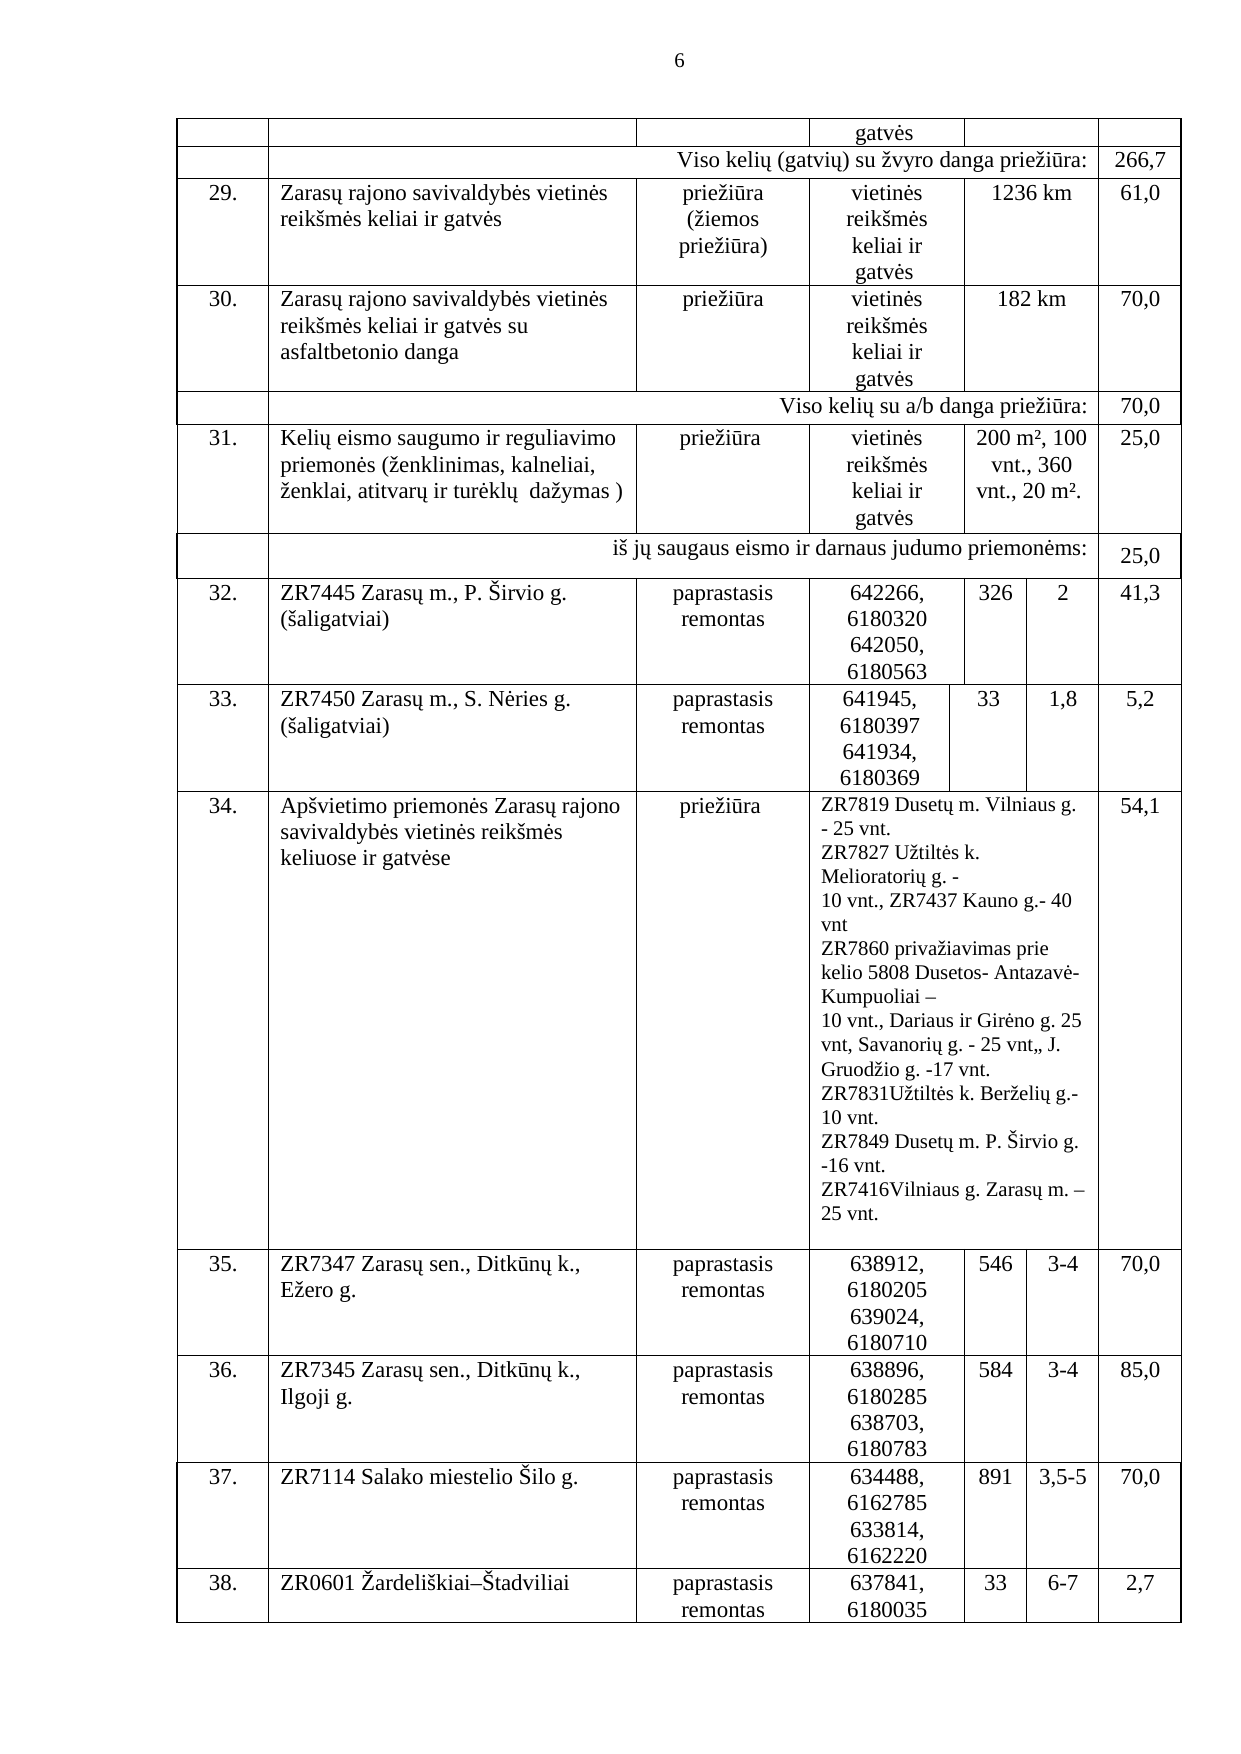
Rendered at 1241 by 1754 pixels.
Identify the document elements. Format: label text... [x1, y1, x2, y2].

table_cell 634488, 6162785 633814, 6162220 [810, 1463, 964, 1568]
table_cell [178, 147, 268, 178]
table_cell 85,0 [1099, 1356, 1181, 1462]
table_cell 38. [178, 1569, 268, 1622]
table_cell 33. [178, 685, 268, 791]
table_cell 70,0 [1099, 1250, 1181, 1355]
table_cell 5,2 [1099, 685, 1181, 791]
table_cell 70,0 [1099, 1463, 1180, 1568]
table_cell 34. [178, 792, 268, 1249]
table_cell paprastasis remontas [637, 1463, 809, 1568]
table_cell 35. [178, 1250, 268, 1355]
table_cell 29. [178, 179, 268, 284]
table_cell 70,0 [1099, 286, 1180, 391]
table_cell 2 [1027, 579, 1098, 684]
table_cell Viso kelių su a/b danga priežiūra: [269, 392, 1098, 423]
table_cell [269, 119, 636, 146]
table_cell 25,0 [1099, 534, 1180, 578]
table_cell ZR7345 Zarasų sen., Ditkūnų k., Ilgoji g. [269, 1356, 636, 1462]
table_cell 266,7 [1099, 147, 1180, 178]
table_cell 546 [965, 1250, 1026, 1355]
table_cell [178, 534, 268, 578]
table_cell [965, 119, 1098, 146]
table_cell 25,0 [1099, 425, 1181, 533]
table_cell [178, 119, 268, 146]
table_cell Viso kelių (gatvių) su žvyro danga priežiūra: [269, 147, 1098, 178]
table_cell 30. [178, 286, 268, 391]
table_cell paprastasis remontas [637, 685, 809, 791]
table_cell gatvės [810, 119, 964, 146]
table_cell 41,3 [1099, 579, 1181, 684]
table_cell [1099, 119, 1180, 146]
table_cell iš jų saugaus eismo ir darnaus judumo priemonėms: [269, 534, 1098, 578]
table_cell priežiūra [637, 425, 809, 533]
table_cell 3,5-5 [1027, 1463, 1098, 1568]
table_cell 3-4 [1027, 1356, 1098, 1462]
table_cell ZR7114 Salako miestelio Šilo g. [269, 1463, 636, 1568]
table_cell vietinės reikšmės keliai ir gatvės [810, 179, 964, 284]
table_cell priežiūra (žiemos priežiūra) [637, 179, 809, 284]
table_cell 33 [965, 1569, 1026, 1622]
table_cell priežiūra [637, 286, 809, 391]
table_cell ZR7347 Zarasų sen., Ditkūnų k., Ežero g. [269, 1250, 636, 1355]
table_cell 641945, 6180397 641934, 6180369 [810, 685, 949, 791]
table_cell 182 km [965, 286, 1098, 391]
table_cell 31. [178, 425, 268, 533]
table_cell 1236 km [965, 179, 1098, 284]
table_cell 70,0 [1099, 392, 1180, 423]
table_cell paprastasis remontas [637, 1356, 809, 1462]
table_cell Zarasų rajono savivaldybės vietinės reikšmės keliai ir gatvės [269, 179, 636, 284]
table_cell 638896, 6180285 638703, 6180783 [810, 1356, 964, 1462]
table_cell 61,0 [1099, 179, 1180, 284]
table_cell [178, 392, 268, 423]
table_cell priežiūra [637, 792, 809, 1249]
table_cell ZR0601 Žardeliškiai–Štadviliai [269, 1569, 636, 1622]
table_cell 3-4 [1027, 1250, 1098, 1355]
table_cell 37. [178, 1463, 268, 1568]
table_cell 33 [950, 685, 1026, 791]
table_cell paprastasis remontas [637, 579, 809, 684]
table_cell 200 m², 100 vnt., 360 vnt., 20 m². [965, 425, 1098, 533]
table_cell paprastasis remontas [637, 1250, 809, 1355]
table_cell Apšvietimo priemonės Zarasų rajono savivaldybės vietinės reikšmės keliuose ir gatvėse [269, 792, 636, 1249]
table_cell Zarasų rajono savivaldybės vietinės reikšmės keliai ir gatvės su asfaltbetonio danga [269, 286, 636, 391]
table_cell 32. [178, 579, 268, 684]
table_cell ZR7450 Zarasų m., S. Nėries g.(šaligatviai) [269, 685, 636, 791]
table_cell paprastasis remontas [637, 1569, 809, 1622]
table_cell 2,7 [1099, 1569, 1180, 1622]
table_cell [637, 119, 809, 146]
table_cell 891 [965, 1463, 1026, 1568]
table_cell 6-7 [1027, 1569, 1098, 1622]
table_cell ZR7445 Zarasų m., P. Širvio g. (šaligatviai) [269, 579, 636, 684]
table_cell 642266, 6180320 642050, 6180563 [810, 579, 964, 684]
table_cell 36. [178, 1356, 268, 1462]
table_cell 1,8 [1027, 685, 1098, 791]
table_cell ZR7819 Dusetų m. Vilniaus g. - 25 vnt. ZR7827 Užtiltės k. Melioratorių g. - 10 vnt., ZR7437 Kauno g.- 40 vnt ZR7860 privažiavimas prie kelio 5808 Dusetos- Antazavė- Kumpuoliai – 10 vnt., Dariaus ir Girėno g. 25 vnt, Savanorių g. - 25 vnt„ J. Gruodžio g. -17 vnt. ZR7831Užtiltės k. Berželių g.-10 vnt. ZR7849 Dusetų m. P. Širvio g. -16 vnt. ZR7416Vilniaus g. Zarasų m. – 25 vnt. [810, 792, 1098, 1249]
table_cell 637841, 6180035 [810, 1569, 964, 1622]
table_cell Kelių eismo saugumo ir reguliavimo priemonės (ženklinimas, kalneliai, ženklai, atitvarų ir turėklų dažymas ) [269, 425, 636, 533]
table_cell 584 [965, 1356, 1026, 1462]
table_cell 326 [965, 579, 1026, 684]
table_cell vietinės reikšmės keliai ir gatvės [810, 286, 964, 391]
table_cell vietinės reikšmės keliai ir gatvės [810, 425, 964, 533]
table_cell 638912, 6180205 639024, 6180710 [810, 1250, 964, 1355]
table_cell 54,1 [1099, 792, 1181, 1249]
